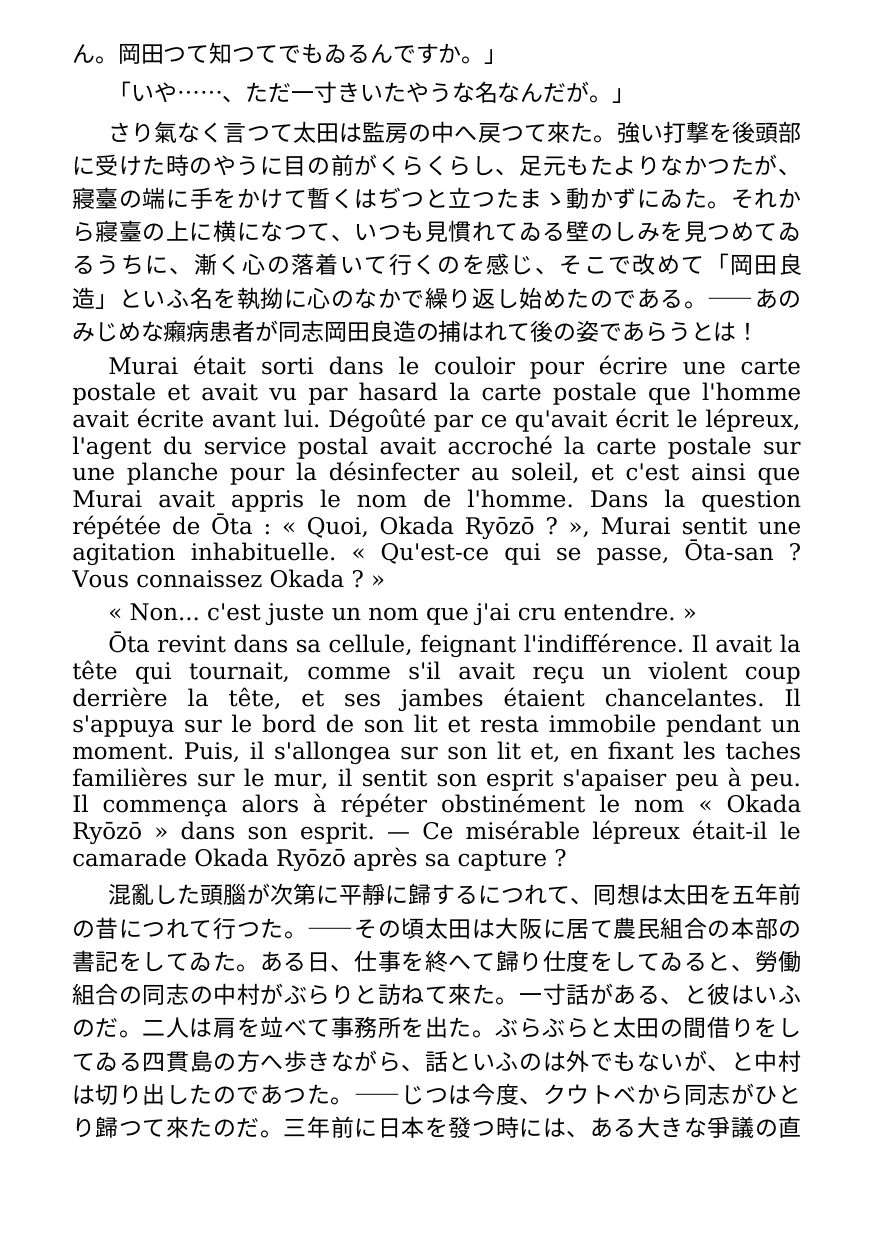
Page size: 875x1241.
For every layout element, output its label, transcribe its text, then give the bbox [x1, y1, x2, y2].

text さり氣なく言つて太田は監房の中へ戻つて來た。強い打撃を後頭部に受けた時のやうに目の前がくらくらし、足元もたよりなかつたが、寢臺の端に手をかけて暫くはぢつと立つたまゝ動かずにゐた。それから寢臺の上に横になつて、いつも見慣れてゐる壁のしみを見つめてゐるうちに、漸く心の落着いて行くのを感じ、そこで改めて「岡田良造」といふ名を執拗に心のなかで繰り返し始めたのである。――あのみじめな癩病患者が同志岡田良造の捕はれて後の姿であらうとは！ [72, 114, 802, 347]
text ん。岡田つて知つてでもゐるんですか。」 [72, 36, 802, 69]
text 「いや……、ただ一寸きいたやうな名なんだが。」 [72, 75, 802, 108]
text Murai était sorti dans le couloir pour écrire une carte postale et avait vu par hasard la carte postale que l'homme avait écrite avant lui. Dégoûté par ce qu'avait écrit le lépreux, l'agent du service postal avait accroché la carte postale sur une planche pour la désinfecter au soleil, et c'est ainsi que Murai avait appris le nom de l'homme. Dans la question répétée de Ōta : « Quoi, Okada Ryōzō ? », Murai sentit une agitation inhabituelle. « Qu'est-ce qui se passe, Ōta-san ? Vous connaissez Okada ? » [72, 353, 802, 593]
text Ōta revint dans sa cellule, feignant l'indifférence. Il avait la tête qui tournait, comme s'il avait reçu un violent coup derrière la tête, et ses jambes étaient chancelantes. Il s'appuya sur le bord de son lit et resta immobile pendant un moment. Puis, il s'allongea sur son lit et, en fixant les taches familières sur le mur, il sentit son esprit s'apaiser peu à peu. Il commença alors à répéter obstinément le nom « Okada Ryōzō » dans son esprit. — Ce misérable lépreux était-il le camarade Okada Ryōzō après sa capture ? [72, 631, 802, 871]
text « Non... c'est juste un nom que j'ai cru entendre. » [72, 599, 802, 626]
text 混亂した頭腦が次第に平靜に歸するにつれて、囘想は太田を五年前の昔につれて行つた。――その頃太田は大阪に居て農民組合の本部の書記をしてゐた。ある日、仕事を終へて歸り仕度をしてゐると、勞働組合の同志の中村がぶらりと訪ねて來た。一寸話がある、と彼はいふのだ。二人は肩を竝べて事務所を出た。ぶらぶらと太田の間借りをしてゐる四貫島の方へ歩きながら、話といふのは外でもないが、と中村は切り出したのであつた。――じつは今度、クウトベから同志がひとり歸つて來たのだ。三年前に日本を發つ時には、ある大きな爭議の直 [72, 877, 802, 1143]
